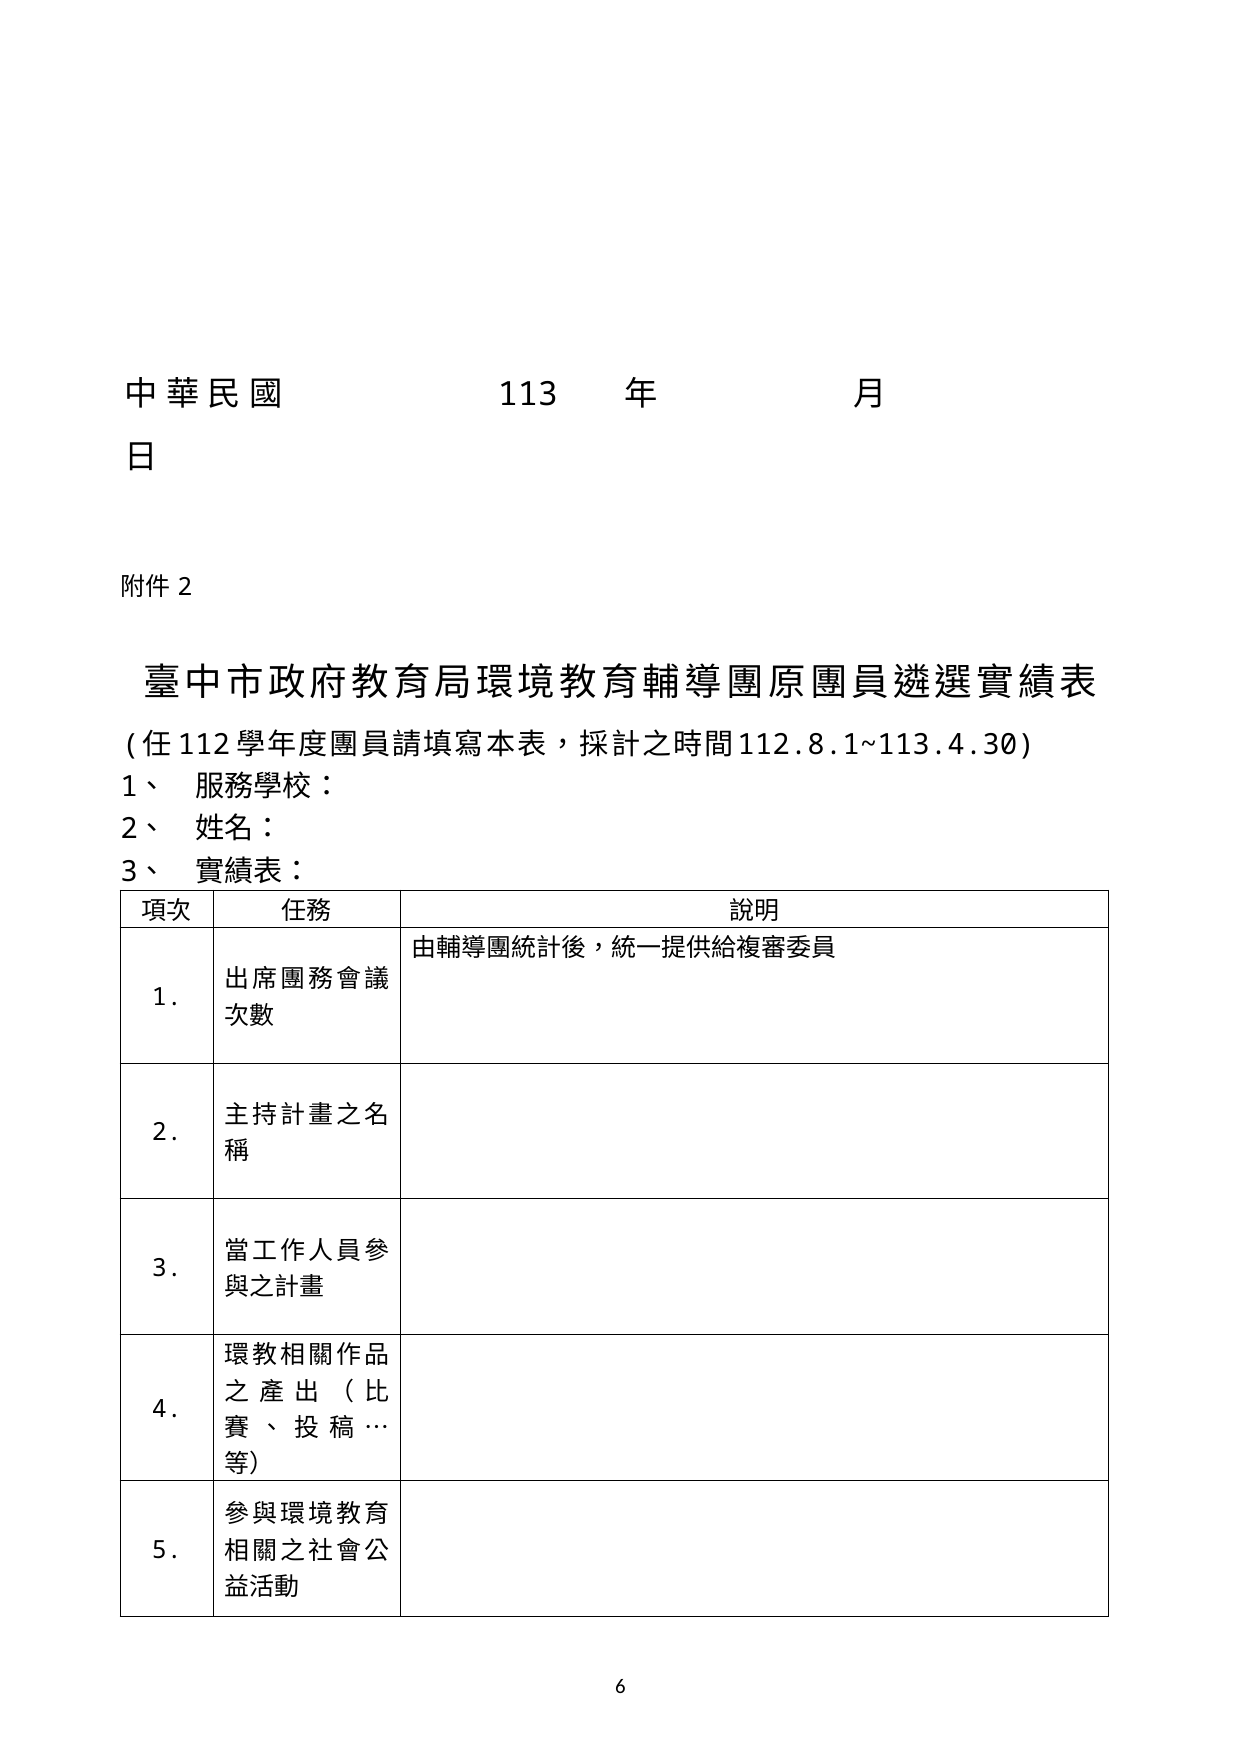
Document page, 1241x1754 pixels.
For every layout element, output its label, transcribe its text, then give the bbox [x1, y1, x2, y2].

list 服務學校： [120, 762, 1120, 805]
table_cell [401, 1064, 1108, 1198]
table_header 項次 [121, 891, 213, 927]
table_cell 4. [121, 1335, 213, 1480]
table_cell 由輔導團統計後，統一提供給複審委員 [401, 928, 1108, 1062]
table_cell 環教相關作品之產出（比賽、投稿…等） [214, 1335, 400, 1480]
table_header 任務 [214, 891, 400, 927]
text 臺中市政府教育局環境教育輔導團原團員遴選實績表 [120, 637, 1120, 700]
table_cell 主持計畫之名稱 [214, 1064, 400, 1198]
table_cell [401, 1199, 1108, 1334]
list 實績表： [120, 847, 1120, 889]
table_cell 出席團務會議次數 [214, 928, 400, 1062]
table_cell [401, 1335, 1108, 1480]
table_cell 當工作人員參與之計畫 [214, 1199, 400, 1334]
table_header 說明 [401, 891, 1108, 927]
table_cell 2. [121, 1064, 213, 1198]
table_cell 1. [121, 928, 213, 1062]
table_cell 3. [121, 1199, 213, 1334]
text 中華民國 113 年 月 日 [120, 350, 1120, 475]
table_cell 參與環境教育相關之社會公益活動 [214, 1481, 400, 1616]
list 姓名： [120, 805, 1120, 847]
text (任112學年度團員請填寫本表，採計之時間112.8.1~113.4.30) [120, 700, 1120, 762]
table_cell 5. [121, 1481, 213, 1616]
table_cell [401, 1481, 1108, 1616]
